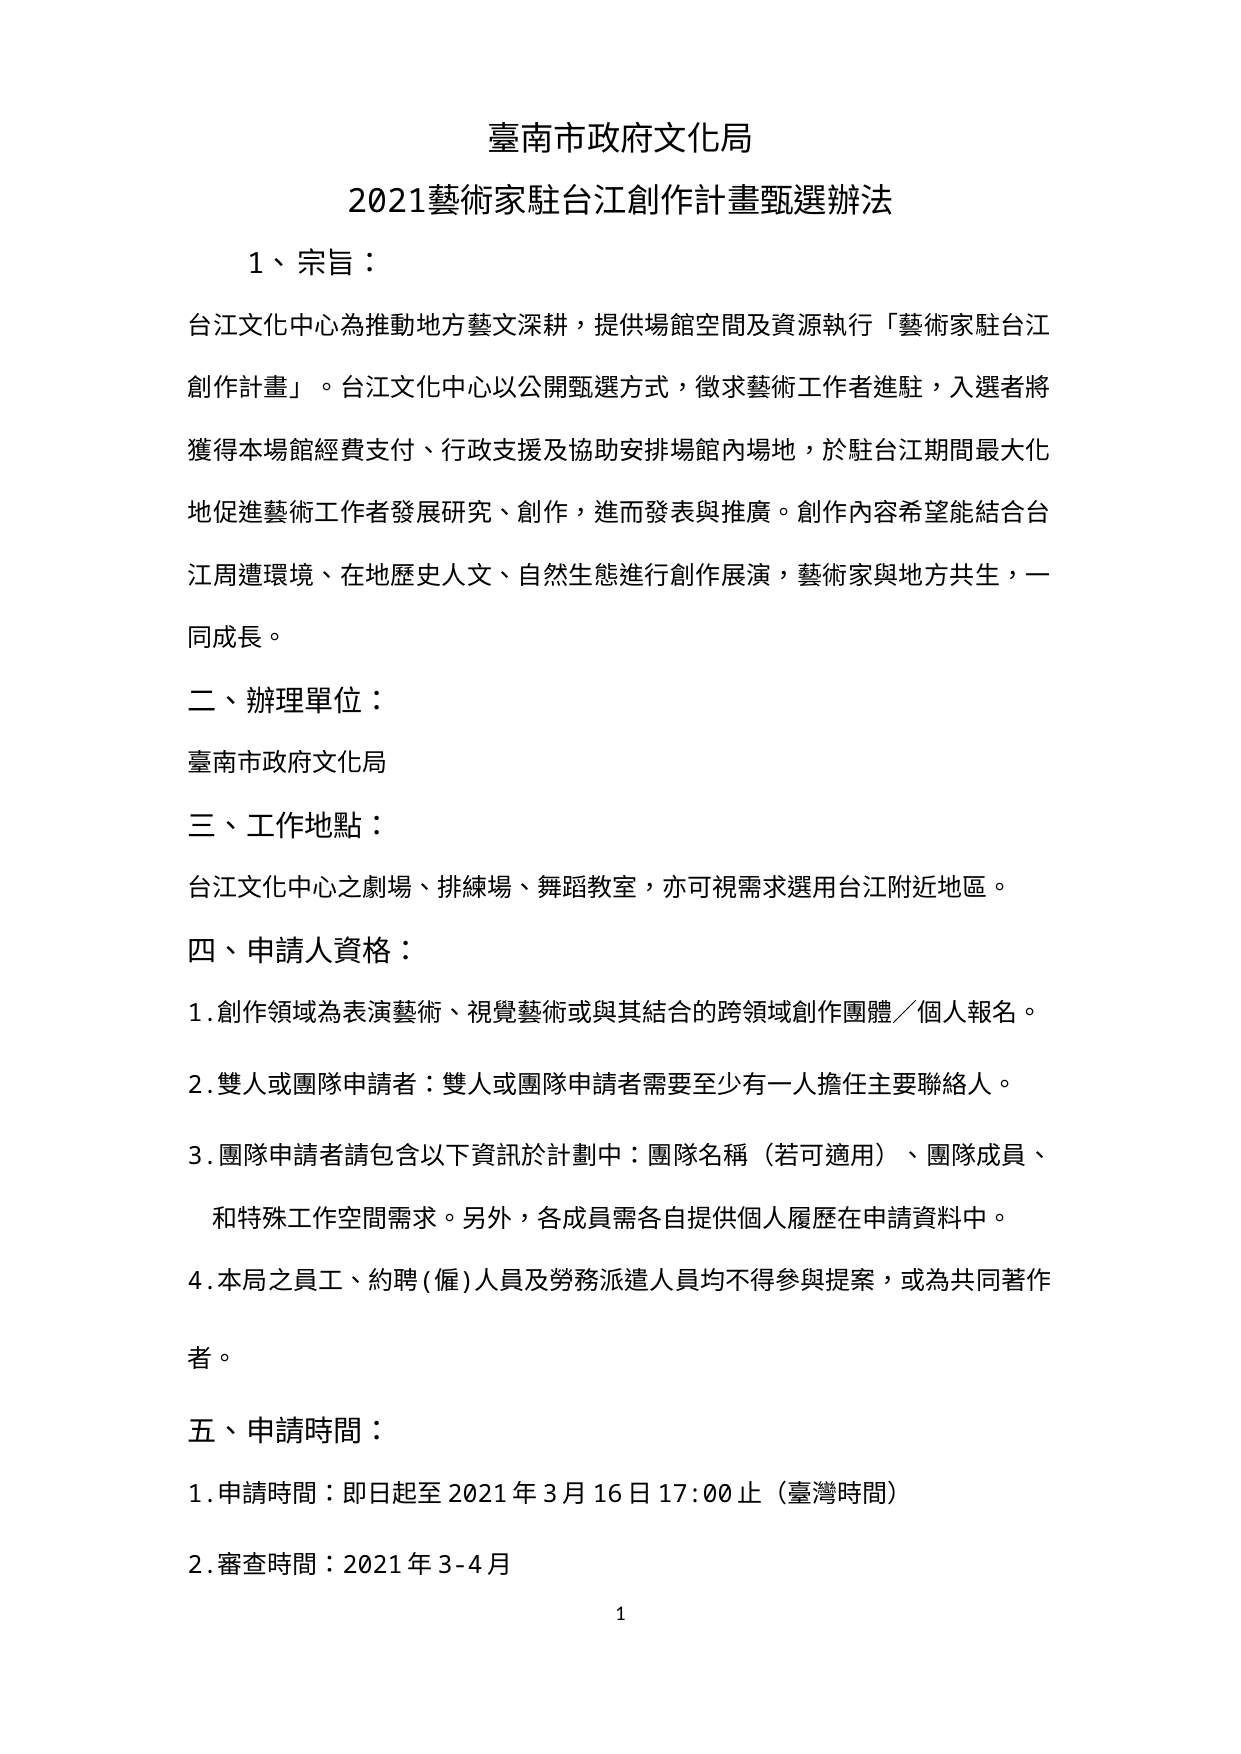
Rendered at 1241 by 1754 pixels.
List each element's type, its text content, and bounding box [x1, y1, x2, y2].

text 1.創作領域為表演藝術、視覺藝術或與其結合的跨領域創作團體／個人報名。 [187, 969, 1053, 1032]
text 三、工作地點： [187, 782, 1053, 844]
text 2021藝術家駐台江創作計畫甄選辦法 [187, 157, 1053, 219]
text 台江文化中心為推動地方藝文深耕，提供場館空間及資源執行「藝術家駐台江創作計畫」。台江文化中心以公開甄選方式，徵求藝術工作者進駐，入選者將獲得本場館經費支付、行政支援及協助安排場館內場地，於駐台江期間最大化地促進藝術工作者發展研究、創作，進而發表與推廣。創作內容希望能結合台江周遭環境、在地歷史人文、自然生態進行創作展演，藝術家與地方共生，一同成長。 [187, 282, 1053, 657]
text 台江文化中心之劇場、排練場、舞蹈教室，亦可視需求選用台江附近地區。 [187, 844, 1053, 907]
text 1.申請時間：即日起至2021年3月16日17:00止（臺灣時間） [187, 1449, 1053, 1512]
text 四、申請人資格： [187, 907, 1053, 969]
list 宗旨： [247, 219, 1053, 282]
text 2.審查時間：2021年3-4月 [187, 1521, 1053, 1583]
text 二、辦理單位： [187, 657, 1053, 719]
text 臺南市政府文化局 [187, 94, 1053, 157]
text 五、申請時間： [187, 1387, 1053, 1449]
text 2.雙人或團隊申請者：雙人或團隊申請者需要至少有一人擔任主要聯絡人。 [187, 1041, 1053, 1103]
text 臺南市政府文化局 [187, 719, 1053, 782]
text 4.本局之員工、約聘(僱)人員及勞務派遣人員均不得參與提案，或為共同著作者。 [187, 1237, 1053, 1378]
text 3.團隊申請者請包含以下資訊於計劃中：團隊名稱（若可適用）、團隊成員、和特殊工作空間需求。另外，各成員需各自提供個人履歷在申請資料中。 [187, 1112, 1053, 1237]
